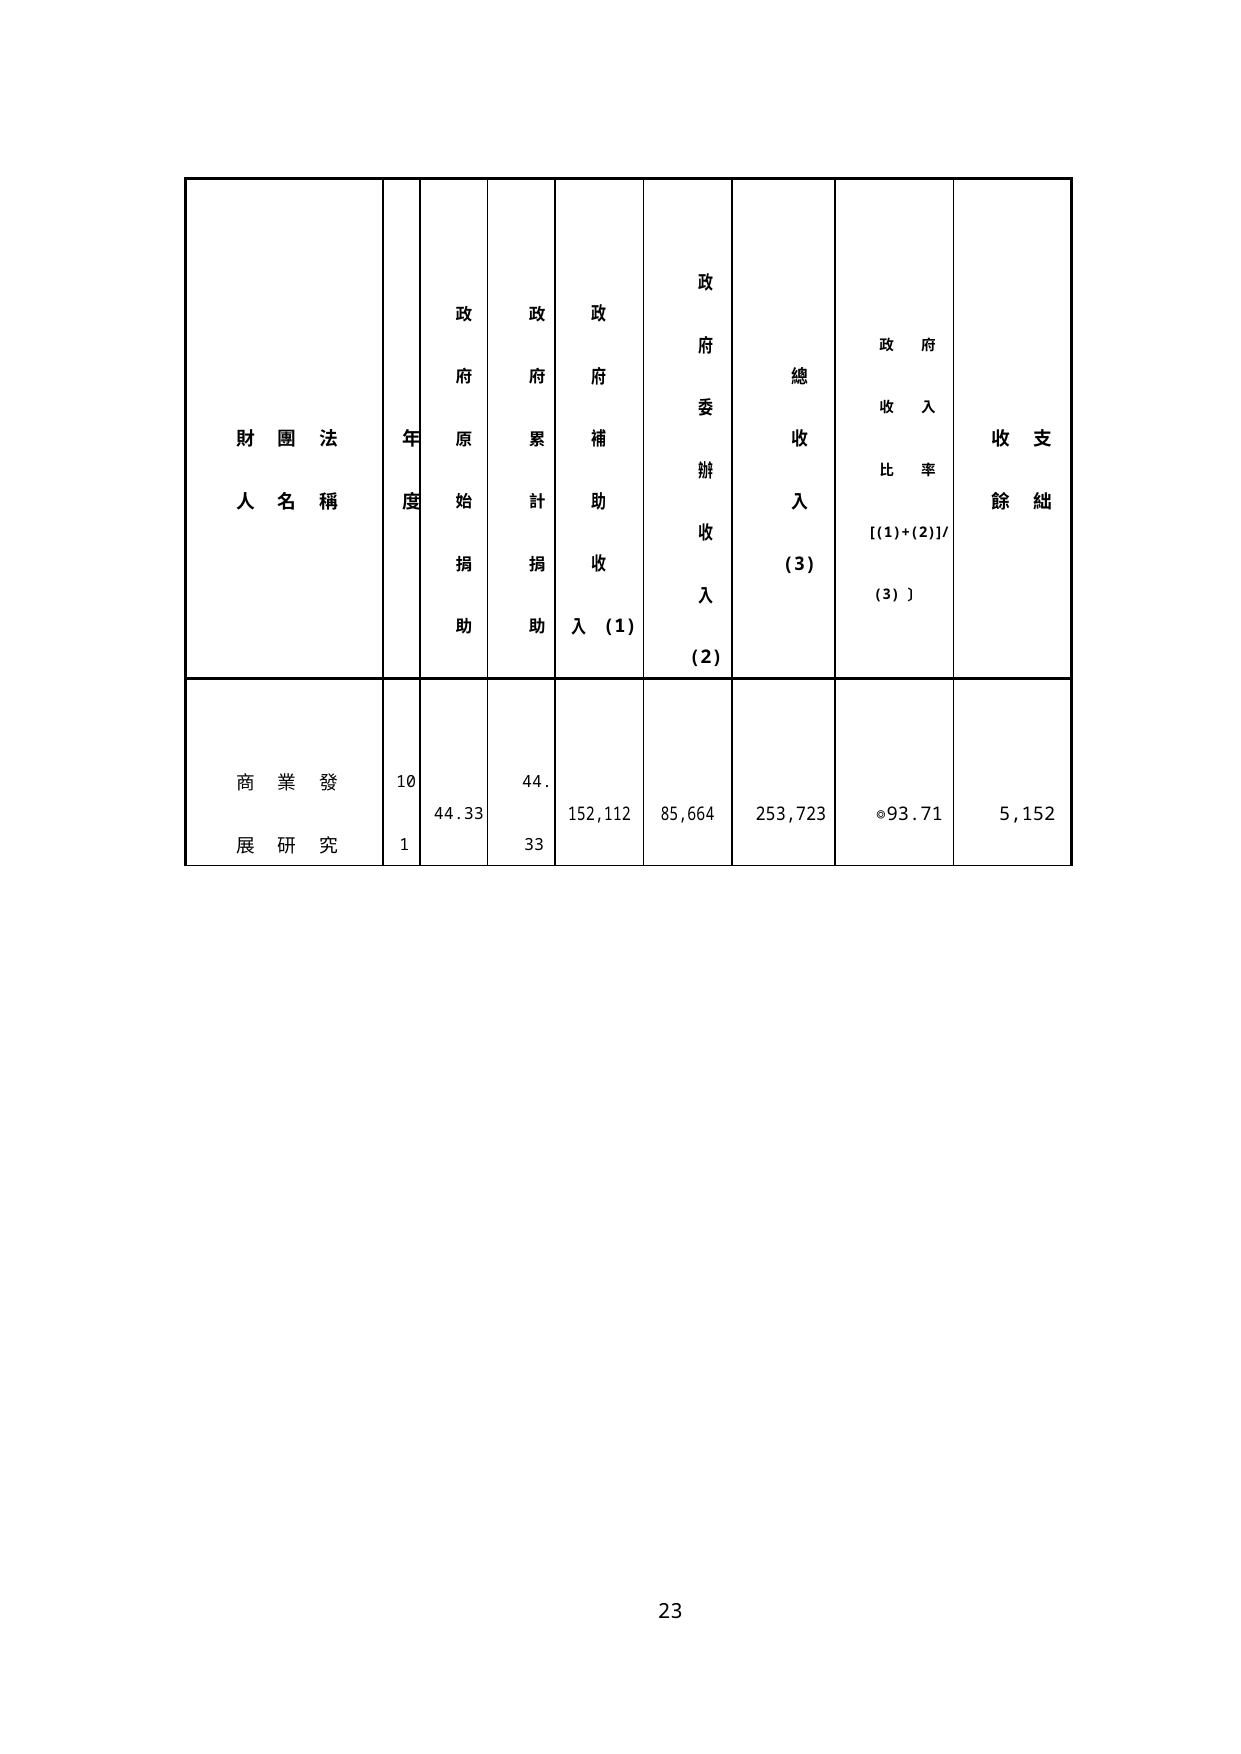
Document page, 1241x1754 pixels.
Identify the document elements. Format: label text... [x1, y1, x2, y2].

table_cell 152,112 [556, 680, 643, 865]
table_cell 101 [384, 680, 419, 865]
table_header 政府補助收入(1) [556, 180, 643, 677]
table_cell 44.33 [421, 680, 487, 865]
table_header 政府原始捐助 [421, 180, 487, 677]
table_header 政府委辦收入(2) [644, 180, 731, 677]
table_header 政府收入比率[(1)+(2)]/(3)〕 [836, 180, 953, 677]
table_cell 85,664 [644, 680, 731, 865]
table_cell 5,152 [954, 680, 1070, 865]
table_cell 商業發展研究 [187, 680, 382, 865]
table_header 總收入 (3) [733, 180, 834, 677]
table_cell 44.33 [488, 680, 554, 865]
table_header 收支餘絀 [954, 180, 1070, 677]
table_cell ◎93.71 [836, 680, 953, 865]
table_header 財團法人名稱 [187, 180, 382, 677]
table_header 年度 [384, 180, 419, 677]
table_header 政府累計捐助 [488, 180, 554, 677]
table_cell 253,723 [733, 680, 834, 865]
